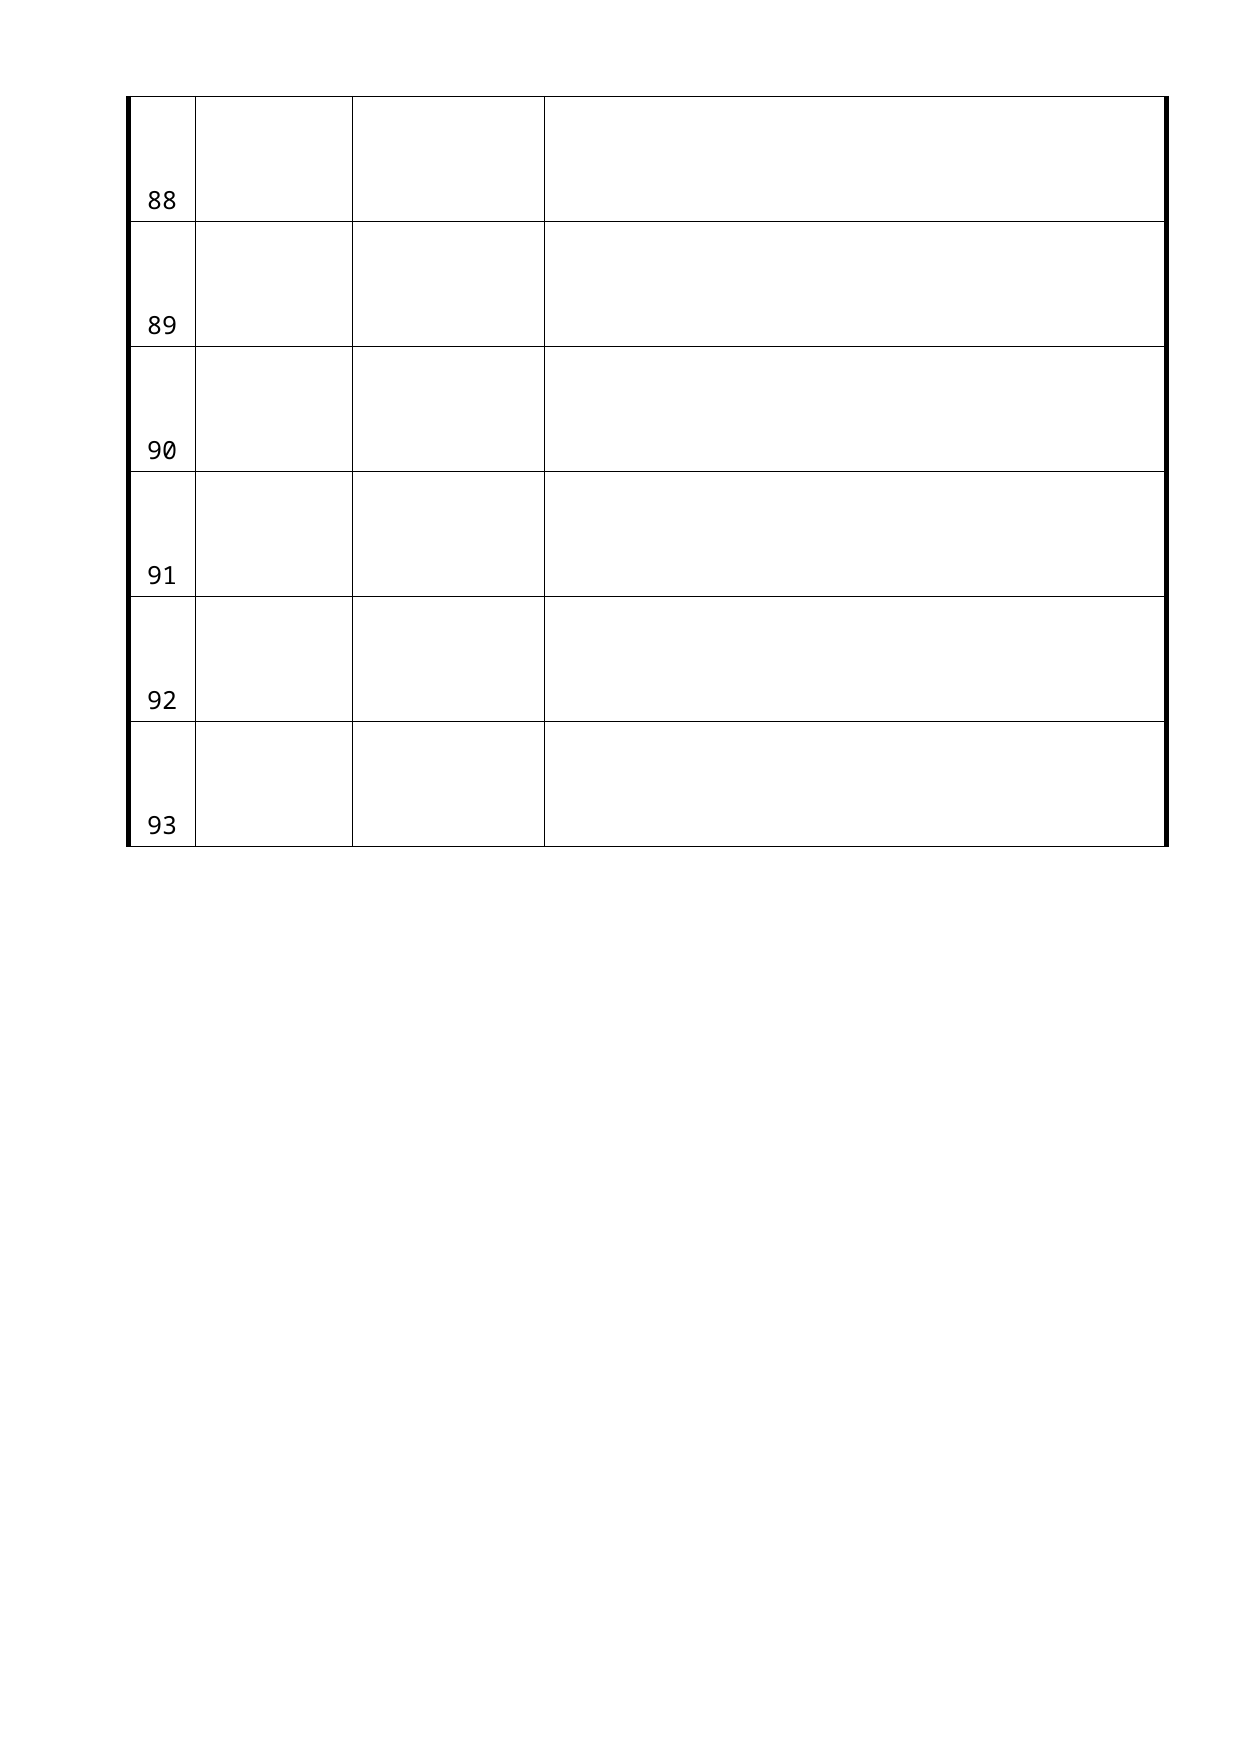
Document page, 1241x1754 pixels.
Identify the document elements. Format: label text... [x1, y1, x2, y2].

table_cell [196, 722, 352, 846]
table_cell [353, 97, 544, 221]
table_cell [545, 597, 1164, 721]
table_cell [353, 597, 544, 721]
table_cell [545, 222, 1164, 346]
table_cell 93 [131, 722, 195, 846]
table_cell [353, 722, 544, 846]
table_cell [545, 722, 1164, 846]
table_cell 89 [131, 222, 195, 346]
table_cell [545, 347, 1164, 471]
table_cell 92 [131, 597, 195, 721]
table_cell [353, 222, 544, 346]
table_cell [196, 97, 352, 221]
table_cell [196, 472, 352, 596]
table_cell [196, 347, 352, 471]
table_cell 90 [131, 347, 195, 471]
table_cell [353, 347, 544, 471]
table_cell 88 [131, 97, 195, 221]
table_cell [545, 97, 1164, 221]
table_cell [545, 472, 1164, 596]
table_cell [353, 472, 544, 596]
table_cell [196, 222, 352, 346]
table_cell [196, 597, 352, 721]
table_cell 91 [131, 472, 195, 596]
